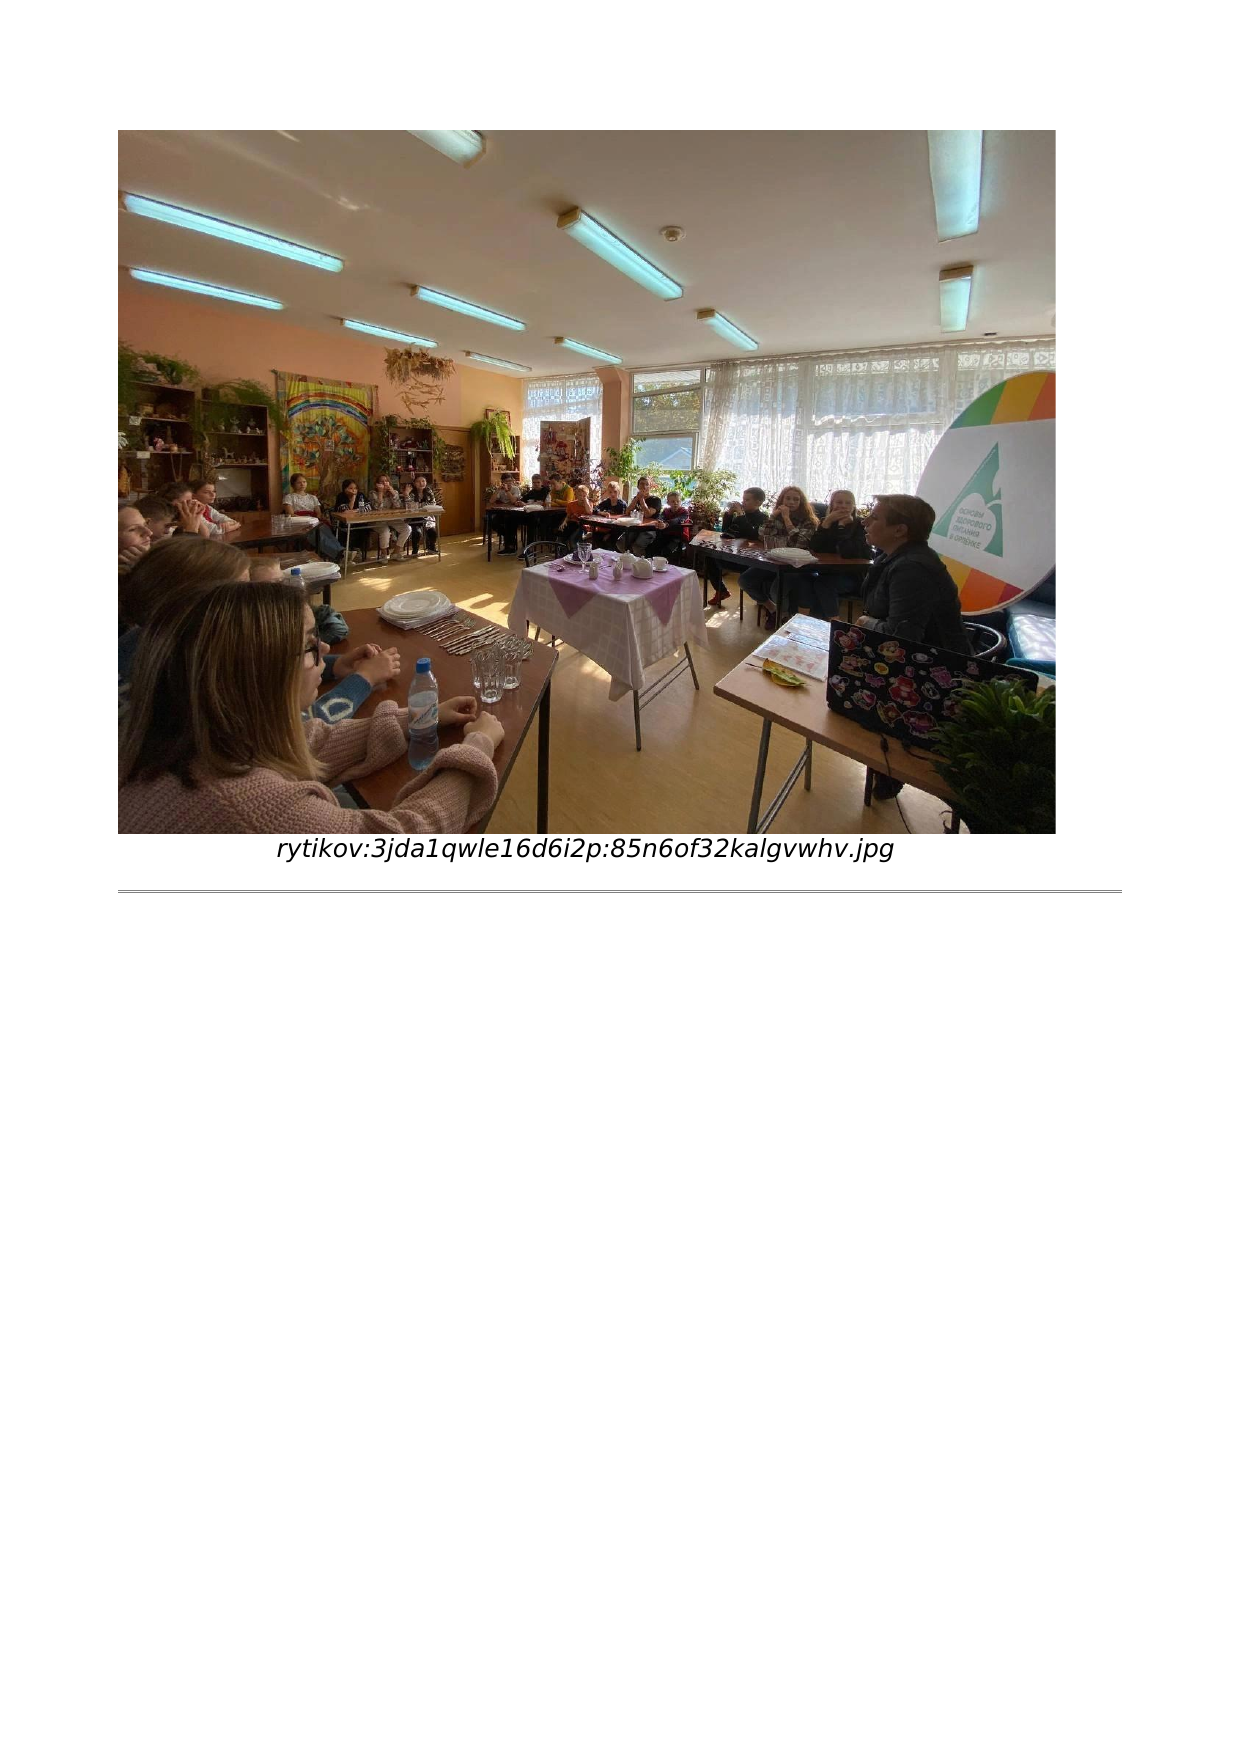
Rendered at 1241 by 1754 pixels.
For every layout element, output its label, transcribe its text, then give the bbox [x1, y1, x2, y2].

text rytikov:3jda1qwle16d6i2p:85n6of32kalgvwhv.jpg [118, 834, 1056, 863]
picture [118, 130, 1056, 834]
